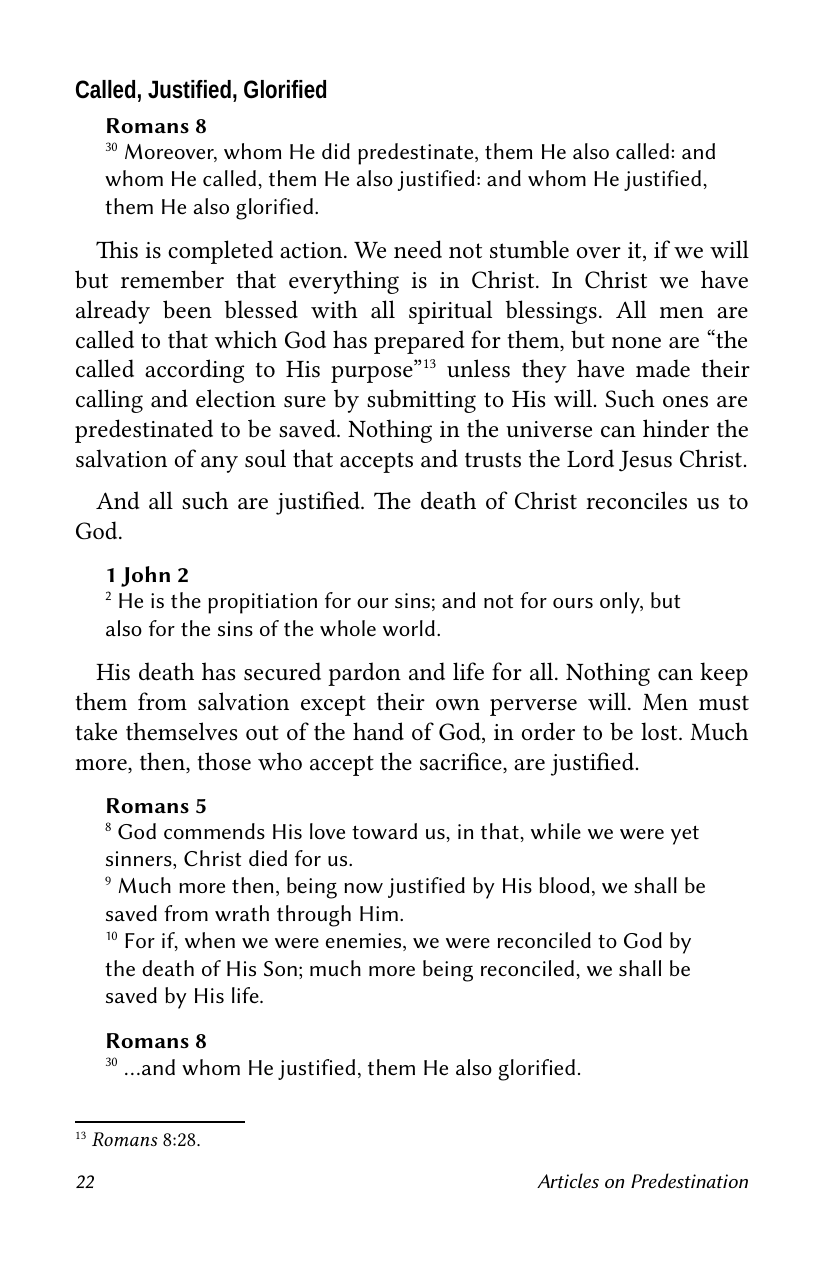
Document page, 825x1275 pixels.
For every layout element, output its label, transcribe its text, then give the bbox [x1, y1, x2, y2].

text 2 He is the propitiation for our sins; and not for ours only, but also for the sins of the whole world. [105, 588, 720, 642]
text Romans 5 [105, 792, 750, 819]
text 10 For if, when we were enemies, we were reconciled to God by the death of His Son; much more being reconciled, we shall be saved by His life. [105, 928, 720, 1009]
text 9 Much more then, being now justified by His blood, we shall be saved from wrath through Him. [105, 873, 720, 927]
text And all such are justified. The death of Christ reconciles us to God. [75, 487, 750, 546]
subtitle Called, Justified, Glorified [75, 75, 750, 104]
text 1 John 2 [105, 562, 750, 588]
text 30 Moreover, whom He did predestinate, them He also called: and whom He called, them He also justified: and whom He justified, them He also glorified. [105, 139, 720, 220]
text 8 God commends His love toward us, in that, while we were yet sinners, Christ died for us. [105, 819, 720, 872]
text Romans 8 [105, 1028, 750, 1054]
text Romans 8 [105, 113, 750, 139]
text His death has secured pardon and life for all. Nothing can keep them from salvation except their own perverse will. Men must take themselves out of the hand of God, in order to be lost. Much more, then, those who accept the sacrifice, are justified. [75, 658, 750, 776]
text This is completed action. We need not stumble over it, if we will but remember that everything is in Christ. In Christ we have already been blessed with all spiritual blessings. All men are called to that which God has prepared for them, but none are “the called according to His purpose” unless they have made their calling and election sure by submitting to His will. Such ones are predestinated to be saved. Nothing in the universe can hinder the salvation of any soul that accepts and trusts the Lord Jesus Christ. [75, 236, 750, 474]
text 30 ...and whom He justified, them He also glorified. [105, 1054, 720, 1081]
text Romans 8:28. [75, 1128, 750, 1152]
